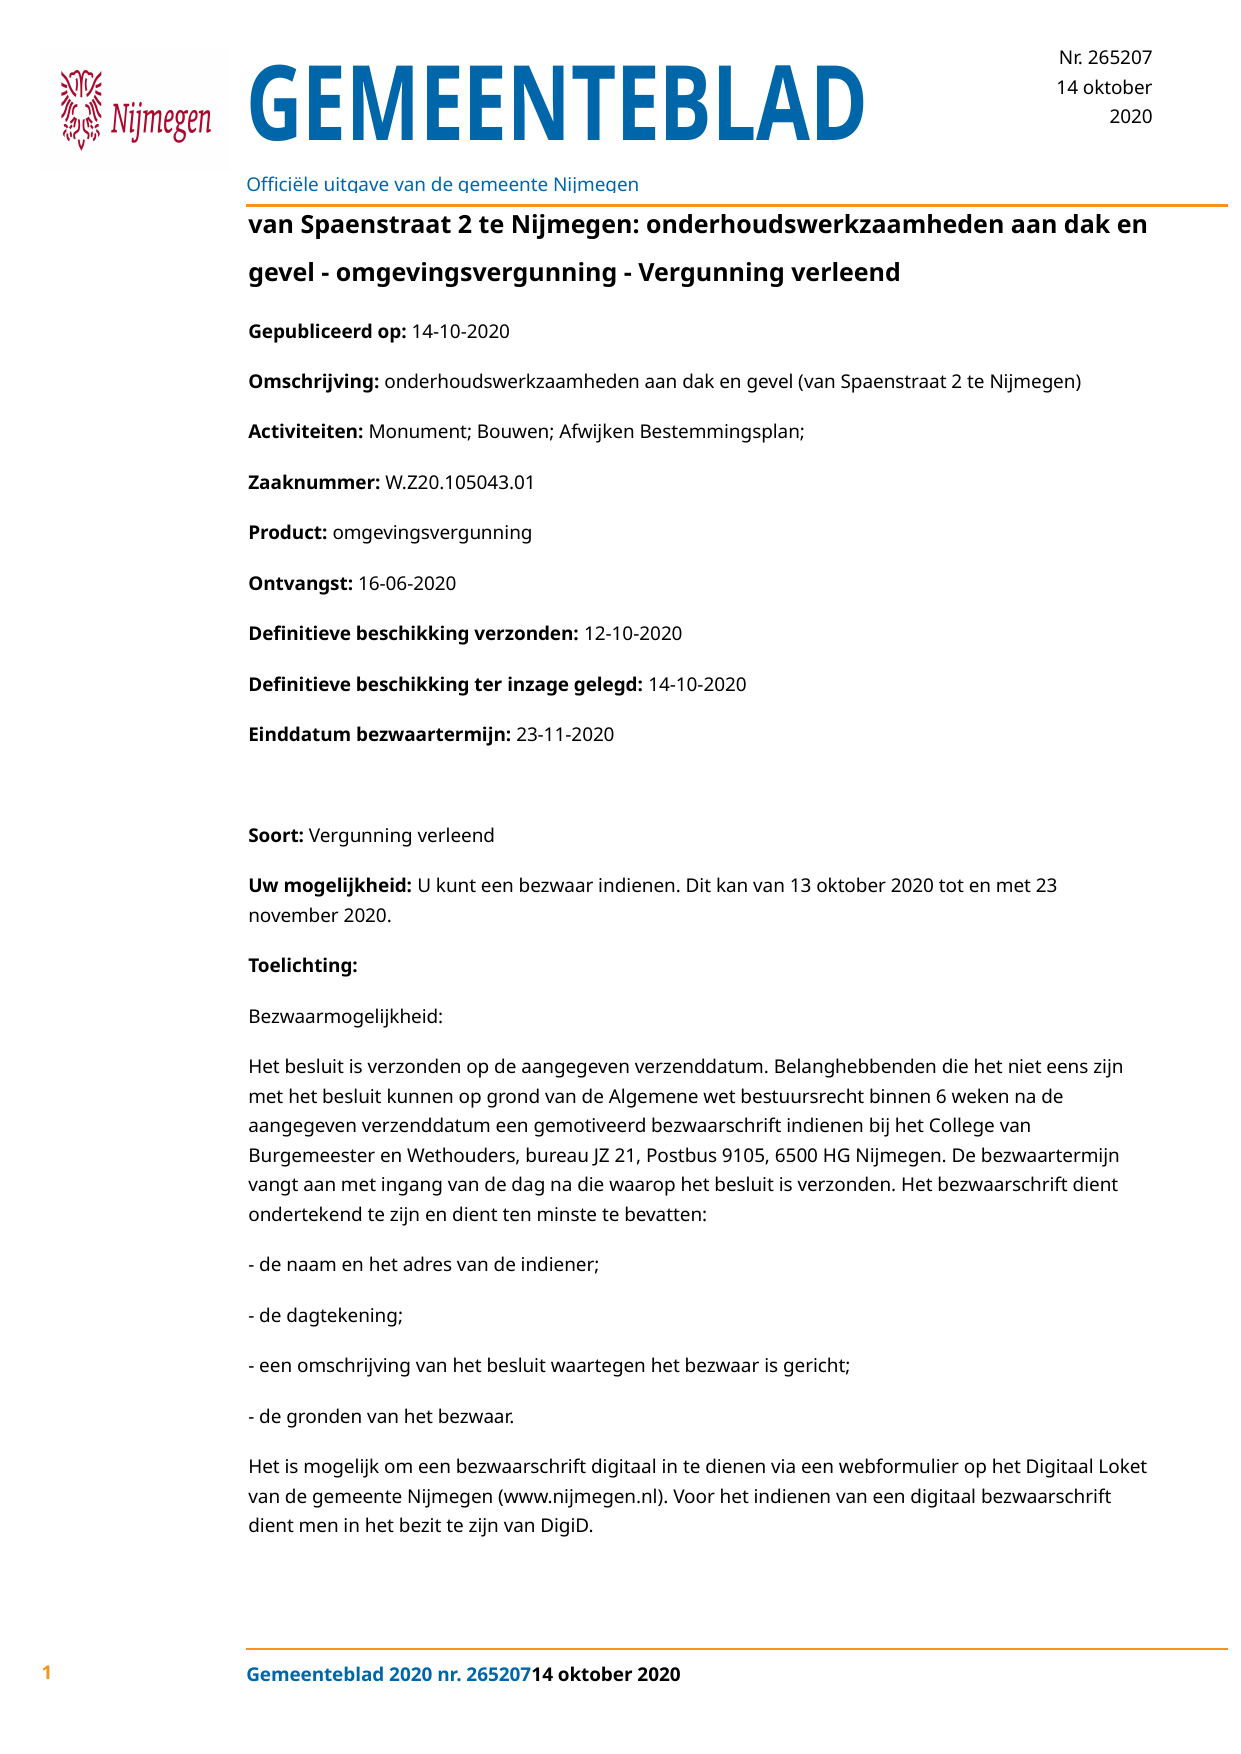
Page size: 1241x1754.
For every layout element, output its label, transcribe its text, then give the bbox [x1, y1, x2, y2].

text Zaaknummer: W.Z20.105043.01 [248, 469, 1152, 495]
text Soort: Vergunning verleend [248, 822, 1152, 848]
text Activiteiten: Monument; Bouwen; Afwijken Bestemmingsplan; [248, 419, 1152, 444]
text - de gronden van het bezwaar. [248, 1403, 1152, 1429]
text Einddatum bezwaartermijn: 23-11-2020 [248, 721, 1152, 747]
text Ontvangst: 16-06-2020 [248, 570, 1152, 596]
text Uw mogelijkheid: U kunt een bezwaar indienen. Dit kan van 13 oktober 2020 tot en met 23 november 2020. [248, 872, 1152, 928]
text Omschrijving: onderhoudswerkzaamheden aan dak en gevel (van Spaenstraat 2 te Nijmegen) [248, 368, 1152, 394]
picture [41, 47, 231, 172]
text Gepubliceerd op: 14-10-2020 [248, 318, 1152, 344]
text van Spaenstraat 2 te Nijmegen: onderhoudswerkzaamheden aan dak en gevel - omgevingsvergunning - Vergunning verleend [248, 207, 1152, 288]
text Definitieve beschikking ter inzage gelegd: 14-10-2020 [248, 671, 1152, 697]
text Bezwaarmogelijkheid: [248, 1003, 1152, 1029]
text - de naam en het adres van de indiener; [248, 1252, 1152, 1277]
text Definitieve beschikking verzonden: 12-10-2020 [248, 620, 1152, 646]
text Het besluit is verzonden op de aangegeven verzenddatum. Belanghebbenden die het niet eens zijn met het besluit kunnen op grond van de Algemene wet bestuursrecht binnen 6 weken na de aangegeven verzenddatum een gemotiveerd bezwaarschrift indienen bij het College van Burgemeester en Wethouders, bureau JZ 21, Postbus 9105, 6500 HG Nijmegen. De bezwaartermijn vangt aan met ingang van de dag na die waarop het besluit is verzonden. Het bezwaarschrift dient ondertekend te zijn en dient ten minste te bevatten: [248, 1053, 1152, 1227]
text Het is mogelijk om een bezwaarschrift digitaal in te dienen via een webformulier op het Digitaal Loket van de gemeente Nijmegen (www.nijmegen.nl). Voor het indienen van een digitaal bezwaarschrift dient men in het bezit te zijn van DigiD. [248, 1453, 1152, 1538]
text Toelichting: [248, 952, 1152, 978]
text - een omschrijving van het besluit waartegen het bezwaar is gericht; [248, 1352, 1152, 1378]
text Product: omgevingsvergunning [248, 519, 1152, 545]
text - de dagtekening; [248, 1302, 1152, 1328]
